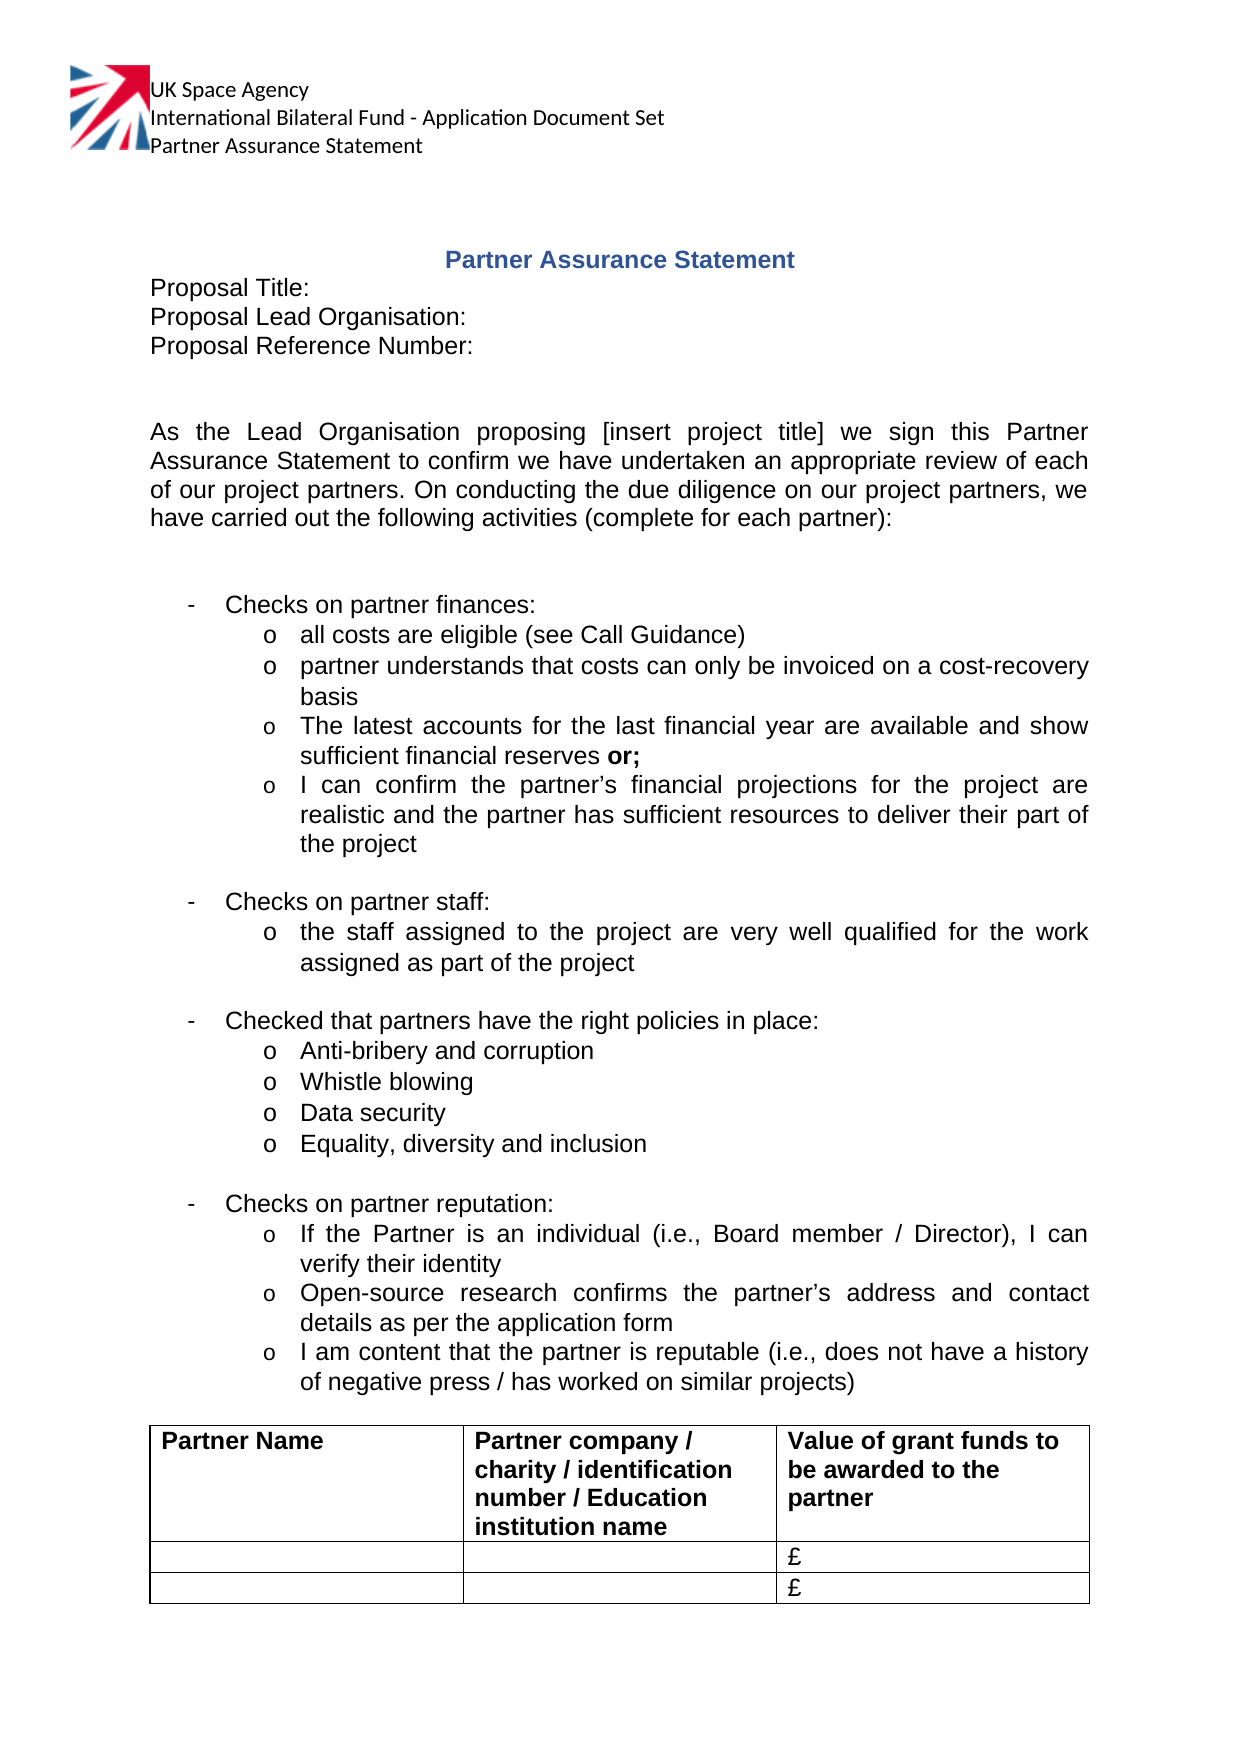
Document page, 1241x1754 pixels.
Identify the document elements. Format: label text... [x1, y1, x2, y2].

text Partner Assurance Statement [150, 244, 1090, 273]
list I can confirm the partner’s financial projections for the project are realistic and the partner has sufficient resources to deliver their part of the project [262, 770, 1090, 858]
list Checks on partner finances: [187, 589, 1090, 620]
table_cell £ [777, 1573, 1089, 1603]
list Equality, diversity and inclusion [262, 1129, 1090, 1159]
list Open-source research confirms the partner’s address and contact details as per the application form [262, 1278, 1090, 1337]
table_cell [464, 1573, 776, 1603]
list Checked that partners have the right policies in place: [187, 1005, 1090, 1036]
text Proposal Title: [150, 273, 1090, 302]
text Proposal Reference Number: [150, 331, 1090, 359]
list Whistle blowing [262, 1067, 1090, 1098]
list Anti-bribery and corruption [262, 1036, 1090, 1067]
table_cell £ [777, 1542, 1089, 1572]
text Proposal Lead Organisation: [150, 302, 1090, 331]
table_cell [464, 1542, 776, 1572]
list all costs are eligible (see Call Guidance) [262, 620, 1090, 651]
table_header Partner Name [151, 1426, 463, 1541]
table_cell [151, 1573, 463, 1603]
list If the Partner is an individual (i.e., Board member / Director), I can verify their identity [262, 1219, 1090, 1278]
list the staff assigned to the project are very well qualified for the work assigned as part of the project [262, 917, 1090, 977]
table_cell [151, 1542, 463, 1572]
list Data security [262, 1098, 1090, 1129]
text As the Lead Organisation proposing [insert project title] we sign this Partner Assurance Statement to confirm we have undertaken an appropriate review of each of our project partners. On conducting the due diligence on our project partners, we have carried out the following activities (complete for each partner): [150, 417, 1090, 532]
table_header Partner company / charity / identification number / Education institution name [464, 1426, 776, 1541]
table_header Value of grant funds to be awarded to the partner [777, 1426, 1089, 1541]
list Checks on partner staff: [187, 886, 1090, 917]
list Checks on partner reputation: [187, 1188, 1090, 1219]
list partner understands that costs can only be invoiced on a cost-recovery basis [262, 651, 1090, 711]
list I am content that the partner is reputable (i.e., does not have a history of negative press / has worked on similar projects) [262, 1337, 1090, 1396]
list The latest accounts for the last financial year are available and show sufficient financial reserves or; [262, 711, 1090, 770]
